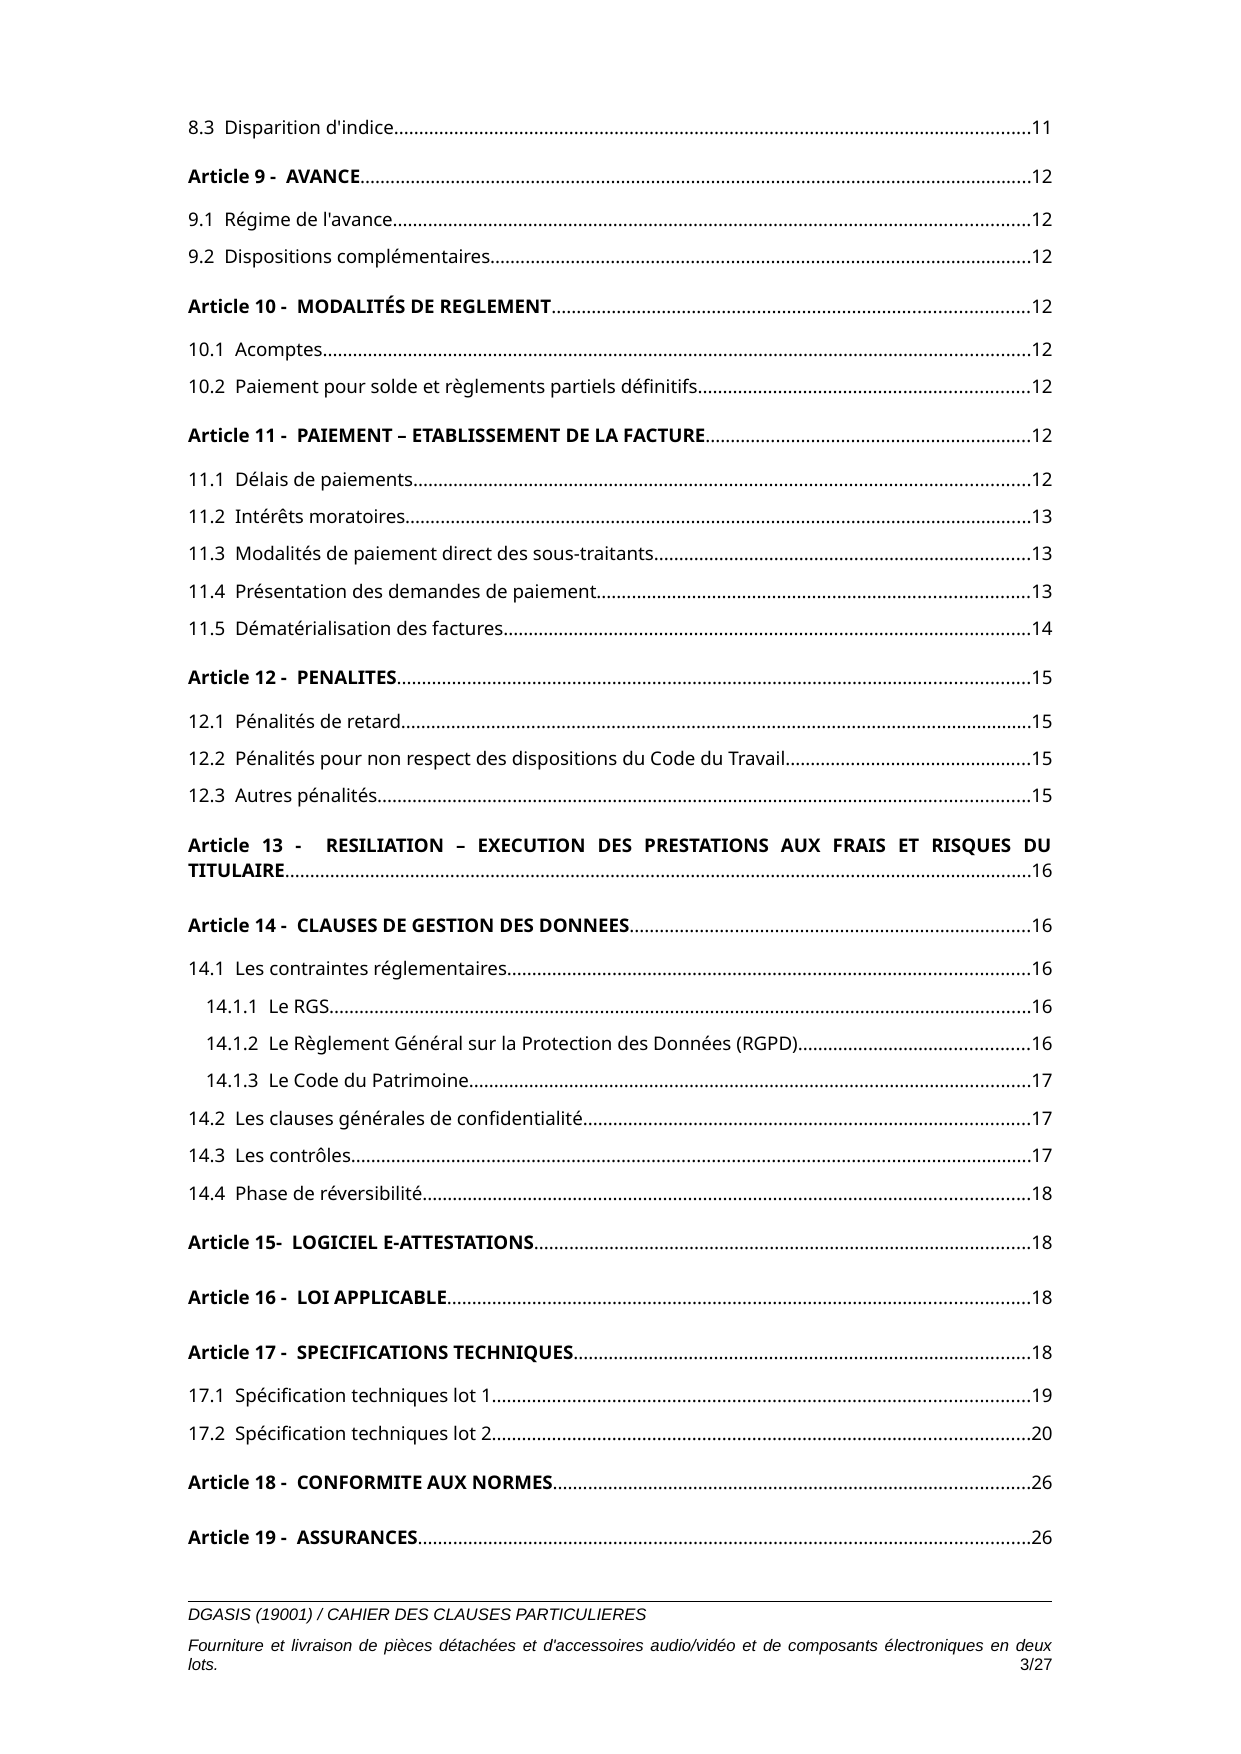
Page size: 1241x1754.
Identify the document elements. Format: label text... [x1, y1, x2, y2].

text Article 16 - LOI APPLICABLE 18 [188, 1284, 1052, 1310]
text 11.2 Intérêts moratoires 13 [188, 503, 1052, 529]
text 10.1 Acomptes 12 [188, 336, 1052, 362]
text 9.2 Dispositions complémentaires 12 [188, 244, 1052, 269]
text 11.5 Dématérialisation des factures 14 [188, 616, 1052, 641]
text 14.1 Les contraintes réglementaires 16 [188, 956, 1052, 981]
text Article 19 - ASSURANCES 26 [188, 1524, 1052, 1549]
text 14.1.1 Le RGS 16 [206, 993, 1052, 1018]
text 11.1 Délais de paiements 12 [188, 466, 1052, 491]
text Article 11 - PAIEMENT – ETABLISSEMENT DE LA FACTURE 12 [188, 423, 1052, 448]
text 12.1 Pénalités de retard 15 [188, 708, 1052, 733]
text Article 17 - SPECIFICATIONS TECHNIQUES 18 [188, 1339, 1052, 1365]
text 8.3 Disparition d'indice 11 [188, 114, 1052, 139]
text Article 14 - CLAUSES DE GESTION DES DONNEES 16 [188, 912, 1052, 938]
text Article 12 - PENALITES 15 [188, 665, 1052, 690]
text 12.2 Pénalités pour non respect des dispositions du Code du Travail 15 [188, 745, 1052, 771]
text 9.1 Régime de l'avance 12 [188, 206, 1052, 232]
text 14.4 Phase de réversibilité 18 [188, 1180, 1052, 1206]
text Article 18 - CONFORMITE AUX NORMES 26 [188, 1469, 1052, 1494]
text 14.1.3 Le Code du Patrimoine 17 [206, 1068, 1052, 1093]
text 10.2 Paiement pour solde et règlements partiels définitifs 12 [188, 373, 1052, 399]
text Article 15- LOGICIEL E-ATTESTATIONS 18 [188, 1229, 1052, 1255]
text 12.3 Autres pénalités 15 [188, 783, 1052, 808]
text 14.1.2 Le Règlement Général sur la Protection des Données (RGPD) 16 [206, 1030, 1052, 1056]
text 14.3 Les contrôles 17 [188, 1143, 1052, 1168]
text Article 13 - RESILIATION – EXECUTION DES PRESTATIONS AUX FRAIS ET RISQUES DU TITULAIRE 16 [188, 832, 1052, 883]
text 11.4 Présentation des demandes de paiement 13 [188, 578, 1052, 604]
text 11.3 Modalités de paiement direct des sous-traitants 13 [188, 541, 1052, 566]
text 17.2 Spécification techniques lot 2 20 [188, 1420, 1052, 1445]
text Article 10 - MODALITÉS DE REGLEMENT 12 [188, 293, 1052, 318]
text Article 9 - AVANCE 12 [188, 163, 1052, 189]
text 14.2 Les clauses générales de confidentialité 17 [188, 1105, 1052, 1131]
text 17.1 Spécification techniques lot 1 19 [188, 1382, 1052, 1408]
